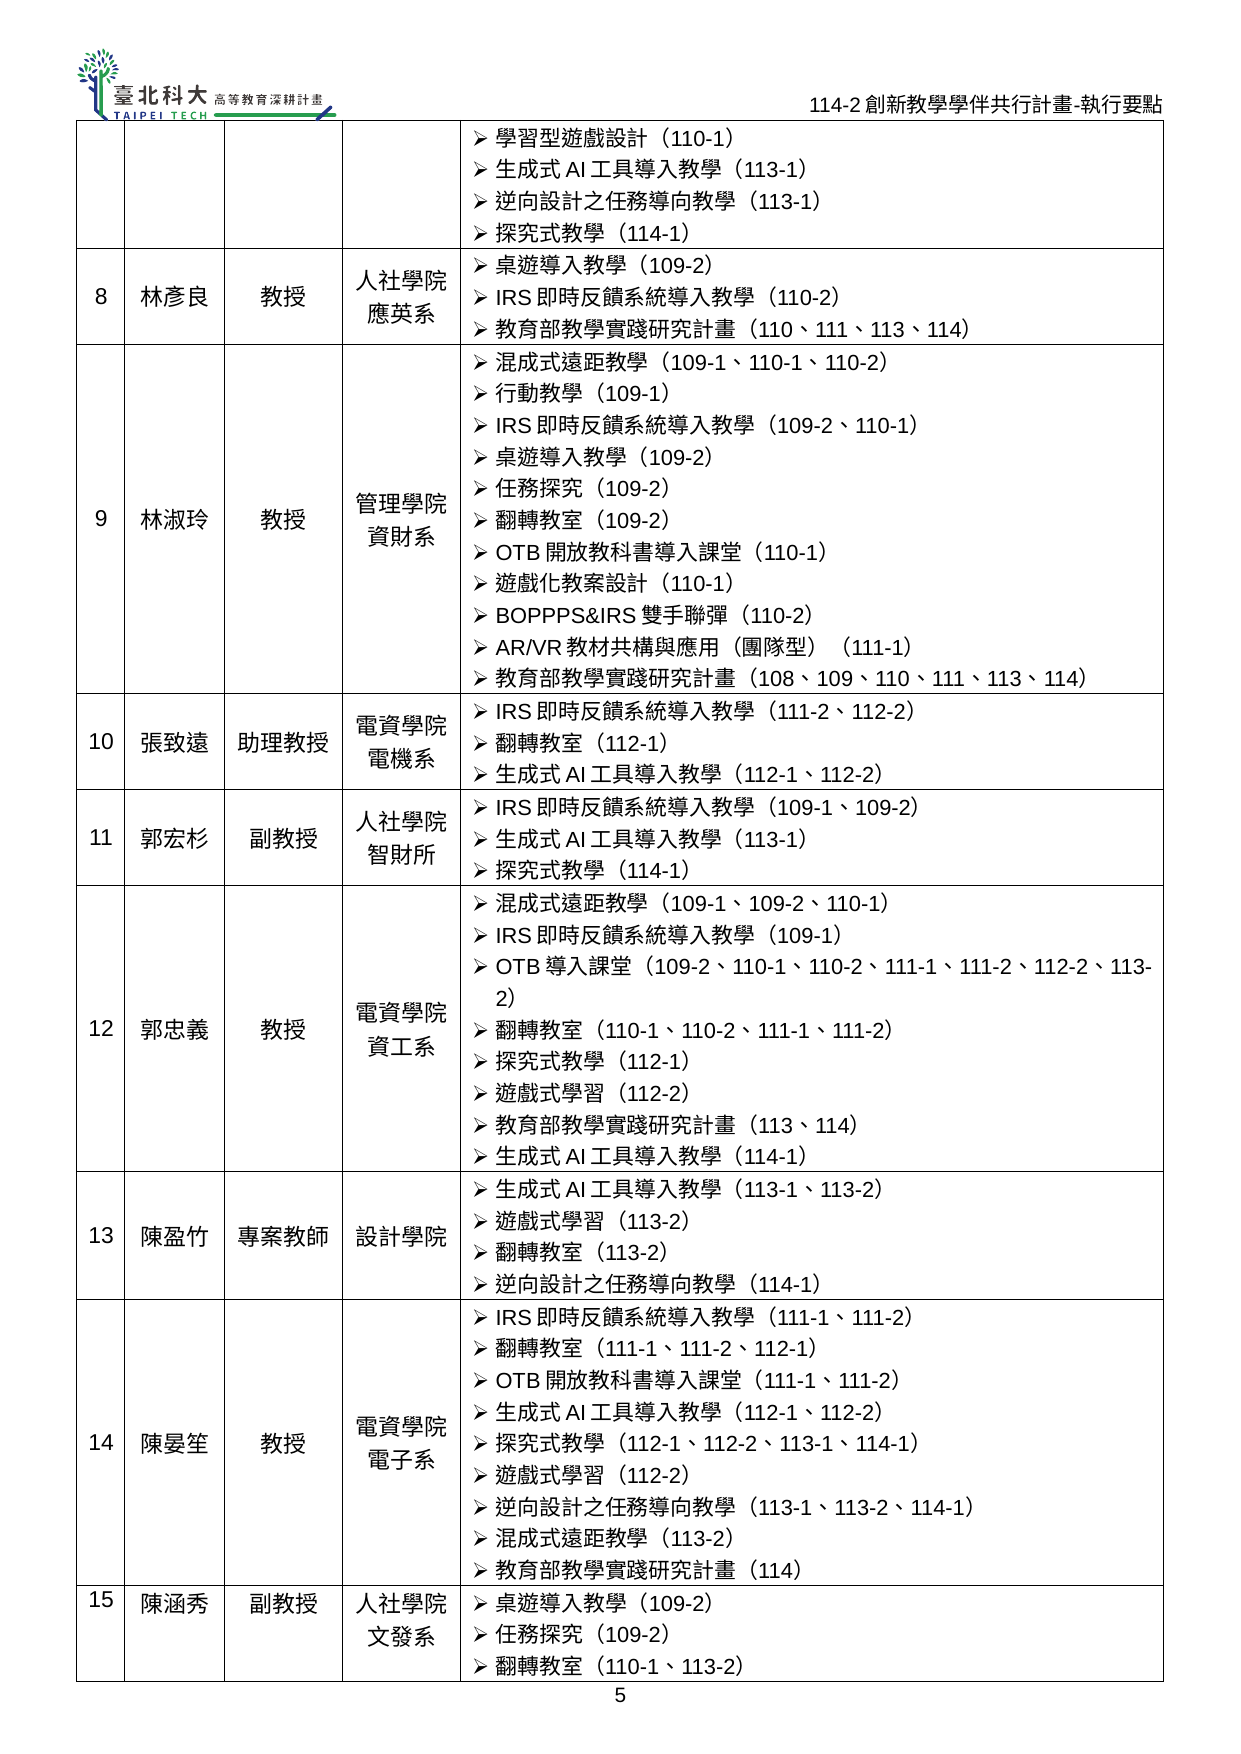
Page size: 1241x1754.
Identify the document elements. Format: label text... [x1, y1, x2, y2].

table_cell 陳盈竹 [125, 1172, 224, 1299]
table_cell 管理學院 資財系 [343, 345, 460, 693]
table_cell 任務探究（109-1） IRS即時反饋系統導入教學（109-1、110-2） 翻轉教室（109-1、110-2、111-1） OTB開放教科書導入課堂（109-2） 混成式遠距教學（109-2） 學習型遊戲設計（110-1） 生成式AI工具導入教學（113-1） 逆向設計之任務導向教學（113-1） 探究式教學（114-1） [461, 121, 1163, 247]
table_cell 張致遠 [125, 694, 224, 789]
table_cell 9 [77, 345, 124, 693]
table_cell 桌遊導入教學（109-2） 任務探究（109-2） 翻轉教室（110-1、113-2） 學習型遊戲設計（110-1） 逆向設計之任務導向教學（113-1） 教育部教學實踐研究計畫（112） 創新教學自造者（114-1） [461, 1586, 1163, 1681]
table_cell 副教授 [225, 790, 342, 885]
table_cell [125, 121, 224, 247]
table_cell 電資學院 電機系 [343, 694, 460, 789]
table_cell 教授 [225, 345, 342, 693]
table_cell 郭宏杉 [125, 790, 224, 885]
table_cell 14 [77, 1300, 124, 1585]
table_cell 15 [77, 1586, 124, 1681]
table_cell 混成式遠距教學（109-1、109-2、110-1） IRS即時反饋系統導入教學（109-1） OTB導入課堂（109-2、110-1、110-2、111-1、111-2、112-2、113-2） 翻轉教室（110-1、110-2、111-1、111-2） 探究式教學（112-1） 遊戲式學習（112-2） 教育部教學實踐研究計畫（113、114） 生成式AI工具導入教學（114-1） [461, 886, 1163, 1171]
table_cell 12 [77, 886, 124, 1171]
table_cell 教授 [225, 249, 342, 343]
table_cell [343, 121, 460, 247]
table_cell 設計學院 [343, 1172, 460, 1299]
table_cell 人社學院 文發系 [343, 1586, 460, 1681]
table_cell 混成式遠距教學（109-1、110-1、110-2） 行動教學（109-1） IRS即時反饋系統導入教學（109-2、110-1） 桌遊導入教學（109-2） 任務探究（109-2） 翻轉教室（109-2） OTB開放教科書導入課堂（110-1） 遊戲化教案設計（110-1） BOPPPS&IRS雙手聯彈（110-2） AR/VR教材共構與應用（團隊型）（111-1） 教育部教學實踐研究計畫（108、109、110、111、113、114） [461, 345, 1163, 693]
table_cell IRS即時反饋系統導入教學（109-1、109-2） 生成式AI工具導入教學（113-1） 探究式教學（114-1） [461, 790, 1163, 885]
table_cell 助理教授 [225, 694, 342, 789]
table_cell 電資學院 電子系 [343, 1300, 460, 1585]
table_cell 教授 [225, 886, 342, 1171]
table_cell 林淑玲 [125, 345, 224, 693]
table_cell 生成式AI工具導入教學（113-1、113-2） 遊戲式學習（113-2） 翻轉教室（113-2） 逆向設計之任務導向教學（114-1） [461, 1172, 1163, 1299]
table_cell 人社學院 智財所 [343, 790, 460, 885]
table_cell IRS即時反饋系統導入教學（111-1、111-2） 翻轉教室（111-1、111-2、112-1） OTB開放教科書導入課堂（111-1、111-2） 生成式AI工具導入教學（112-1、112-2） 探究式教學（112-1、112-2、113-1、114-1） 遊戲式學習（112-2） 逆向設計之任務導向教學（113-1、113-2、114-1） 混成式遠距教學（113-2） 教育部教學實踐研究計畫（114） [461, 1300, 1163, 1585]
table_cell 10 [77, 694, 124, 789]
table_cell 專案教師 [225, 1172, 342, 1299]
table_cell IRS即時反饋系統導入教學（111-2、112-2） 翻轉教室（112-1） 生成式AI工具導入教學（112-1、112-2） [461, 694, 1163, 789]
table_cell 郭忠義 [125, 886, 224, 1171]
table_cell 11 [77, 790, 124, 885]
table_cell 教授 [225, 1300, 342, 1585]
table_cell 陳晏笙 [125, 1300, 224, 1585]
table_cell 副教授 [225, 1586, 342, 1681]
table_cell 陳涵秀 [125, 1586, 224, 1681]
table_cell [225, 121, 342, 247]
table_cell 13 [77, 1172, 124, 1299]
table_cell 電資學院 資工系 [343, 886, 460, 1171]
table_cell 人社學院 應英系 [343, 249, 460, 343]
table_cell 8 [77, 249, 124, 343]
table_cell 林彥良 [125, 249, 224, 343]
table_cell [77, 121, 124, 247]
table_cell 桌遊導入教學（109-2） IRS即時反饋系統導入教學（110-2） 教育部教學實踐研究計畫（110、111、113、114） [461, 249, 1163, 343]
